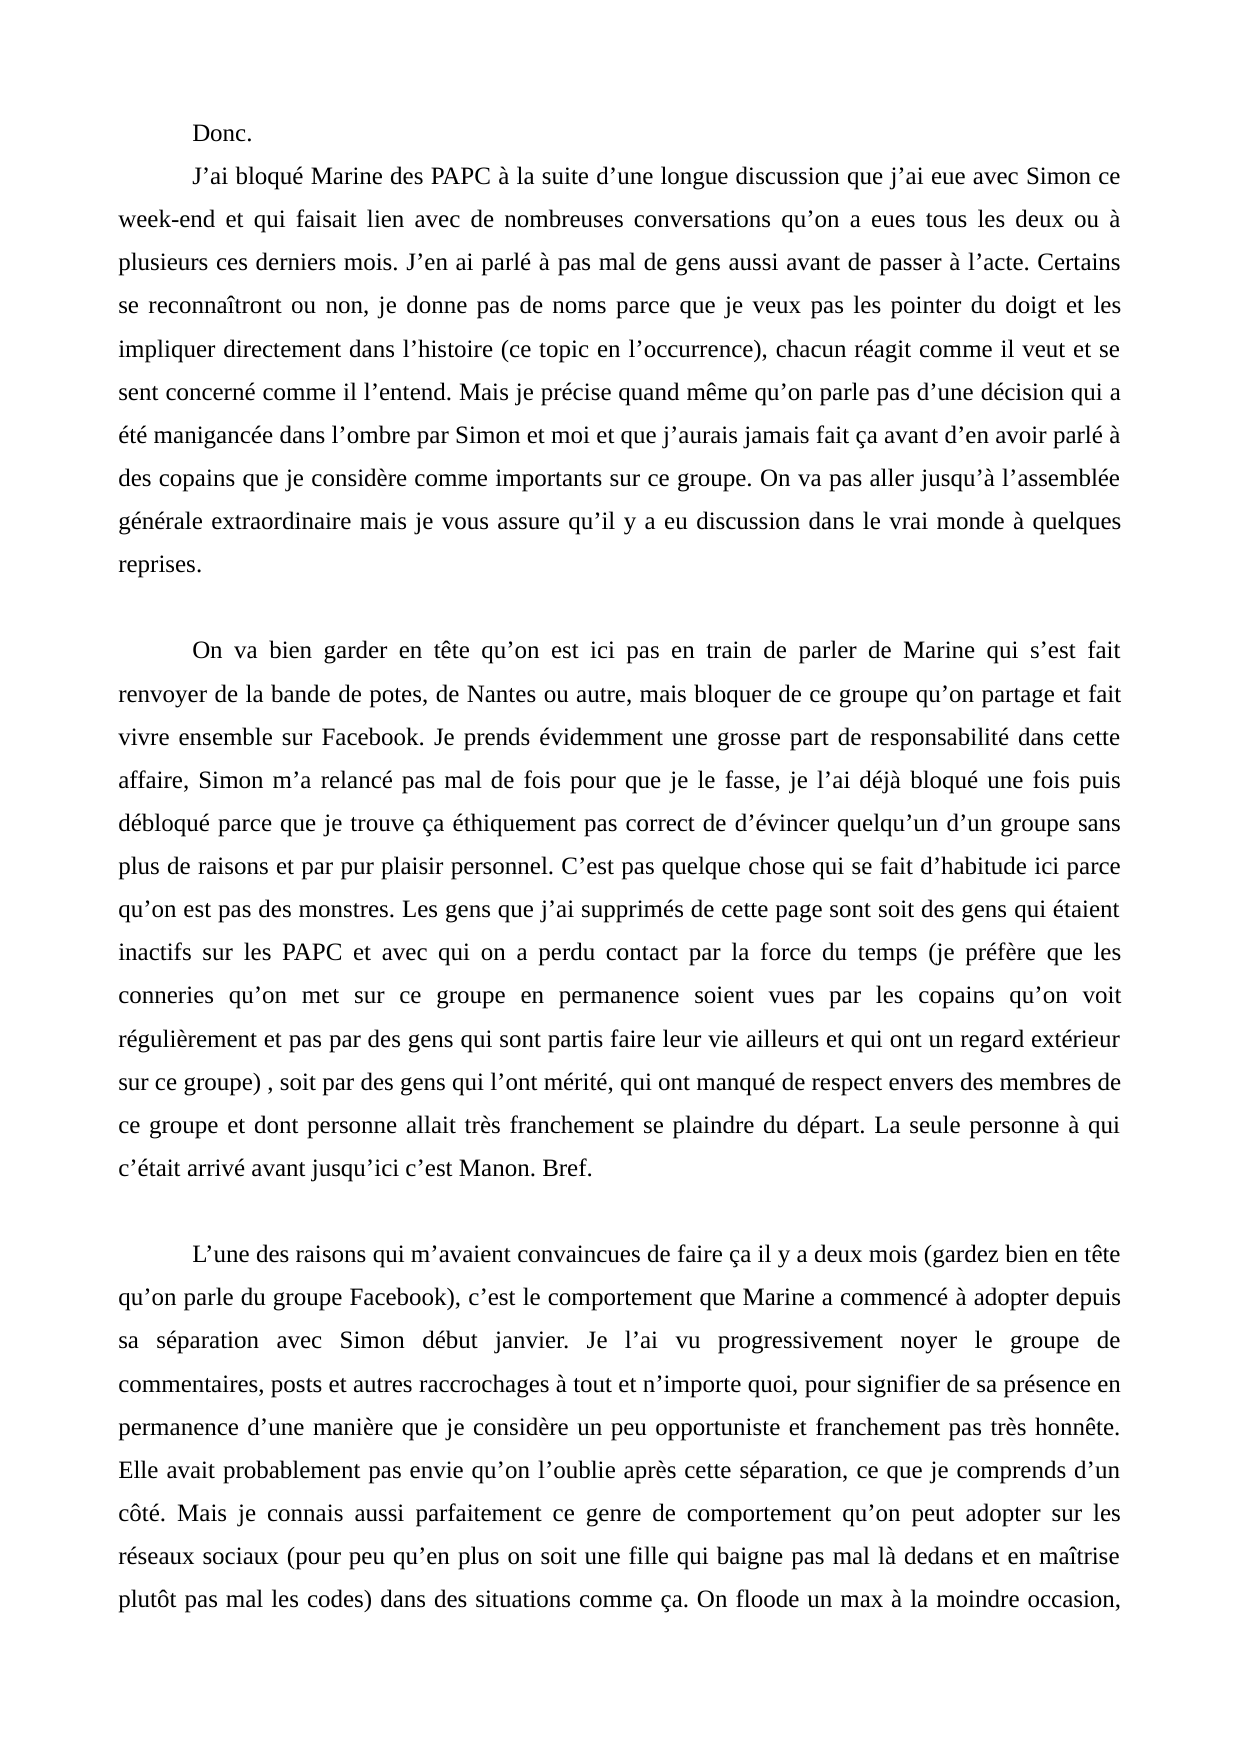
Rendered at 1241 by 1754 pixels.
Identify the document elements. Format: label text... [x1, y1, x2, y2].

text J’ai bloqué Marine des PAPC à la suite d’une longue discussion que j’ai eue avec Simon ce week-end et qui faisait lien avec de nombreuses conversations qu’on a eues tous les deux ou à plusieurs ces derniers mois. J’en ai parlé à pas mal de gens aussi avant de passer à l’acte. Certains se reconnaîtront ou non, je donne pas de noms parce que je veux pas les pointer du doigt et les impliquer directement dans l’histoire (ce topic en l’occurrence), chacun réagit comme il veut et se sent concerné comme il l’entend. Mais je précise quand même qu’on parle pas d’une décision qui a été manigancée dans l’ombre par Simon et moi et que j’aurais jamais fait ça avant d’en avoir parlé à des copains que je considère comme importants sur ce groupe. On va pas aller jusqu’à l’assemblée générale extraordinaire mais je vous assure qu’il y a eu discussion dans le vrai monde à quelques reprises. [118, 161, 1122, 578]
text On va bien garder en tête qu’on est ici pas en train de parler de Marine qui s’est fait renvoyer de la bande de potes, de Nantes ou autre, mais bloquer de ce groupe qu’on partage et fait vivre ensemble sur Facebook. Je prends évidemment une grosse part de responsabilité dans cette affaire, Simon m’a relancé pas mal de fois pour que je le fasse, je l’ai déjà bloqué une fois puis débloqué parce que je trouve ça éthiquement pas correct de d’évincer quelqu’un d’un groupe sans plus de raisons et par pur plaisir personnel. C’est pas quelque chose qui se fait d’habitude ici parce qu’on est pas des monstres. Les gens que j’ai supprimés de cette page sont soit des gens qui étaient inactifs sur les PAPC et avec qui on a perdu contact par la force du temps (je préfère que les conneries qu’on met sur ce groupe en permanence soient vues par les copains qu’on voit régulièrement et pas par des gens qui sont partis faire leur vie ailleurs et qui ont un regard extérieur sur ce groupe) , soit par des gens qui l’ont mérité, qui ont manqué de respect envers des membres de ce groupe et dont personne allait très franchement se plaindre du départ. La seule personne à qui c’était arrivé avant jusqu’ici c’est Manon. Bref. [118, 636, 1122, 1182]
text Donc. [118, 118, 1122, 147]
text L’une des raisons qui m’avaient convaincues de faire ça il y a deux mois (gardez bien en tête qu’on parle du groupe Facebook), c’est le comportement que Marine a commencé à adopter depuis sa séparation avec Simon début janvier. Je l’ai vu progressivement noyer le groupe de commentaires, posts et autres raccrochages à tout et n’importe quoi, pour signifier de sa présence en permanence d’une manière que je considère un peu opportuniste et franchement pas très honnête. Elle avait probablement pas envie qu’on l’oublie après cette séparation, ce que je comprends d’un côté. Mais je connais aussi parfaitement ce genre de comportement qu’on peut adopter sur les réseaux sociaux (pour peu qu’en plus on soit une fille qui baigne pas mal là dedans et en maîtrise plutôt pas mal les codes) dans des situations comme ça. On floode un max à la moindre occasion, [118, 1239, 1122, 1613]
